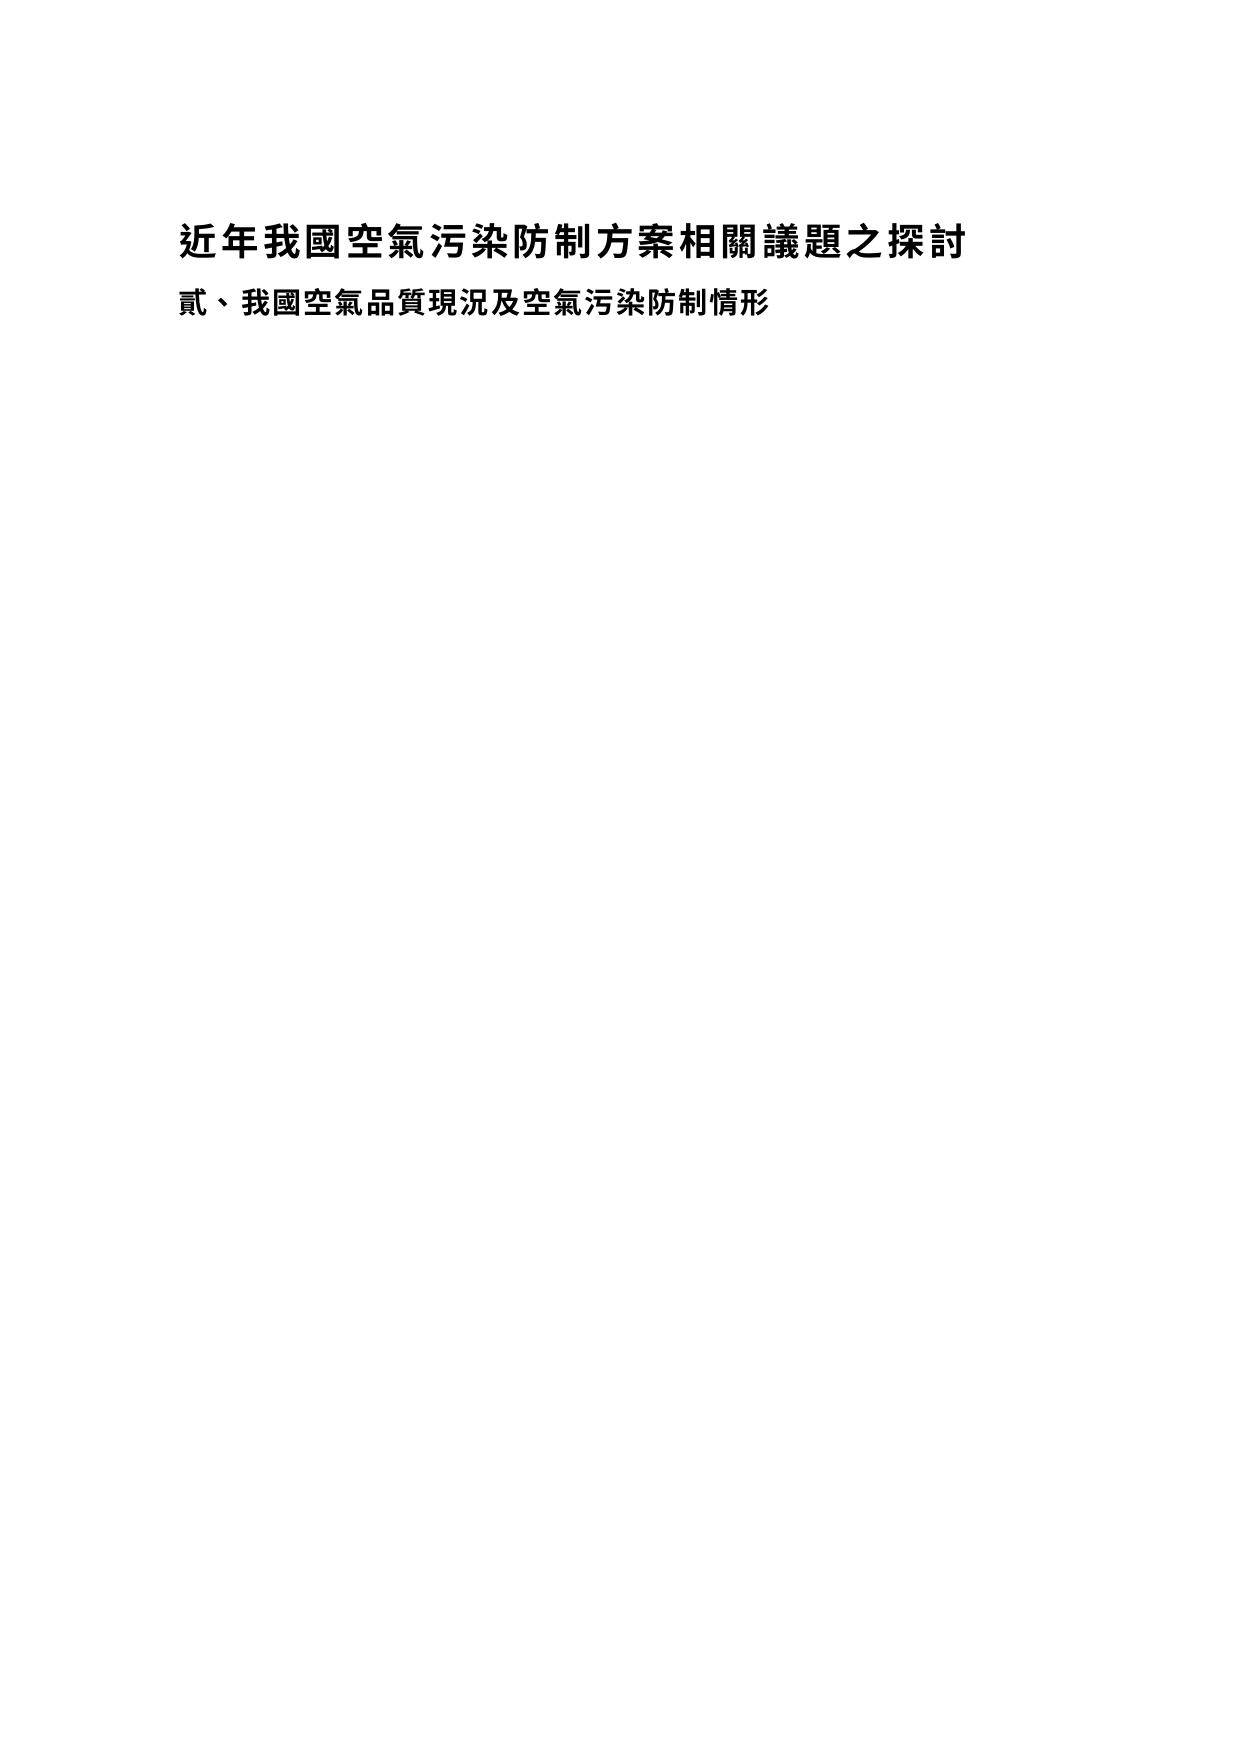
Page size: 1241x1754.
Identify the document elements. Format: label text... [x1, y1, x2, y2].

text 近年我國空氣污染防制方案相關議題之探討 [172, 197, 1059, 259]
text 貳、我國空氣品質現況及空氣污染防制情形 [177, 259, 1063, 322]
